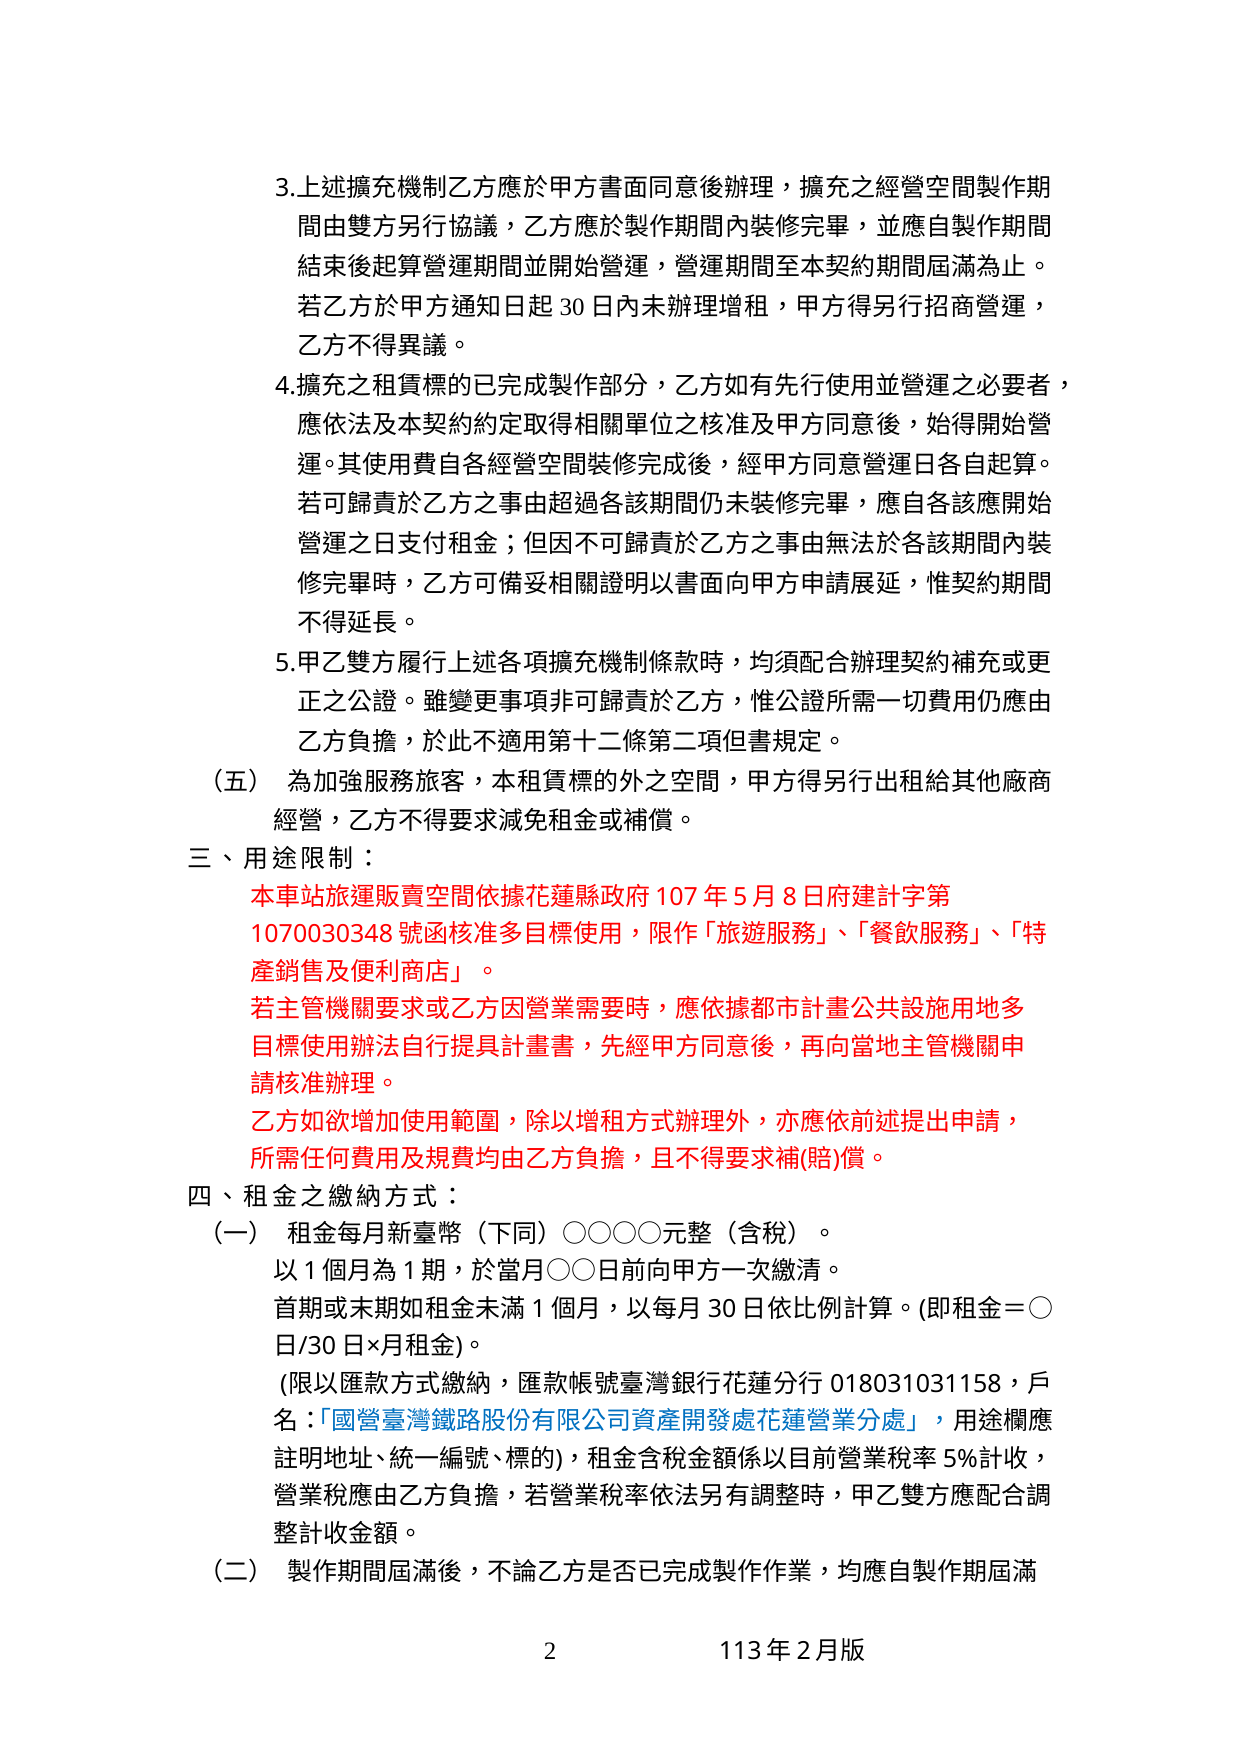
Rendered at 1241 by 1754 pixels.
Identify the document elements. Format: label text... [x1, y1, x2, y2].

text 首期或末期如租金未滿1個月，以每月30日依比例計算。(即租金＝○日/30日×月租金)。 [273, 1287, 1053, 1362]
text 3.上述擴充機制乙方應於甲方書面同意後辦理，擴充之經營空間製作期間由雙方另行協議，乙方應於製作期間內裝修完畢，並應自製作期間結束後起算營運期間並開始營運，營運期間至本契約期間屆滿為止。若乙方於甲方通知日起30日內未辦理增租，甲方得另行招商營運，乙方不得異議。 [275, 164, 1053, 362]
list 為加強服務旅客，本租賃標的外之空間，甲方得另行出租給其他廠商經營，乙方不得要求減免租金或補償。 [198, 758, 1053, 837]
text 本車站旅運販賣空間依據花蓮縣政府107年5月8日府建計字第1070030348號函核准多目標使用，限作「旅遊服務」、「餐飲服務」、「特產銷售及便利商店」。 [250, 875, 1047, 987]
text 5.甲乙雙方履行上述各項擴充機制條款時，均須配合辦理契約補充或更正之公證。雖變更事項非可歸責於乙方，惟公證所需一切費用仍應由乙方負擔，於此不適用第十二條第二項但書規定。 [275, 639, 1053, 758]
text 4.擴充之租賃標的已完成製作部分，乙方如有先行使用並營運之必要者，應依法及本契約約定取得相關單位之核准及甲方同意後，始得開始營運。其使用費自各經營空間裝修完成後，經甲方同意營運日各自起算。若可歸責於乙方之事由超過各該期間仍未裝修完畢，應自各該應開始營運之日支付租金；但因不可歸責於乙方之事由無法於各該期間內裝修完畢時，乙方可備妥相關證明以書面向甲方申請展延，惟契約期間不得延長。 [275, 362, 1053, 639]
text 四、租金之繳納方式： [187, 1175, 1053, 1212]
text 乙方如欲增加使用範圍，除以增租方式辦理外，亦應依前述提出申請，所需任何費用及規費均由乙方負擔，且不得要求補(賠)償。 [250, 1100, 1047, 1175]
text (限以匯款方式繳納，匯款帳號臺灣銀行花蓮分行018031031158，戶名：「國營臺灣鐵路股份有限公司資產開發處花蓮營業分處」，用途欄應註明地址、統一編號、標的)，租金含稅金額係以目前營業稅率5%計收，營業稅應由乙方負擔，若營業稅率依法另有調整時，甲乙雙方應配合調整計收金額。 [273, 1362, 1053, 1550]
list 製作期間屆滿後，不論乙方是否已完成製作作業，均應自製作期屆滿 [198, 1550, 1047, 1587]
text 若主管機關要求或乙方因營業需要時，應依據都市計畫公共設施用地多目標使用辦法自行提具計畫書，先經甲方同意後，再向當地主管機關申請核准辦理。 [250, 987, 1047, 1100]
list 租金每月新臺幣（下同）○○○○元整（含稅）。 [198, 1212, 1053, 1250]
text 三、用途限制： [187, 837, 1053, 875]
text 以1個月為1期，於當月○○日前向甲方一次繳清。 [273, 1250, 1053, 1287]
